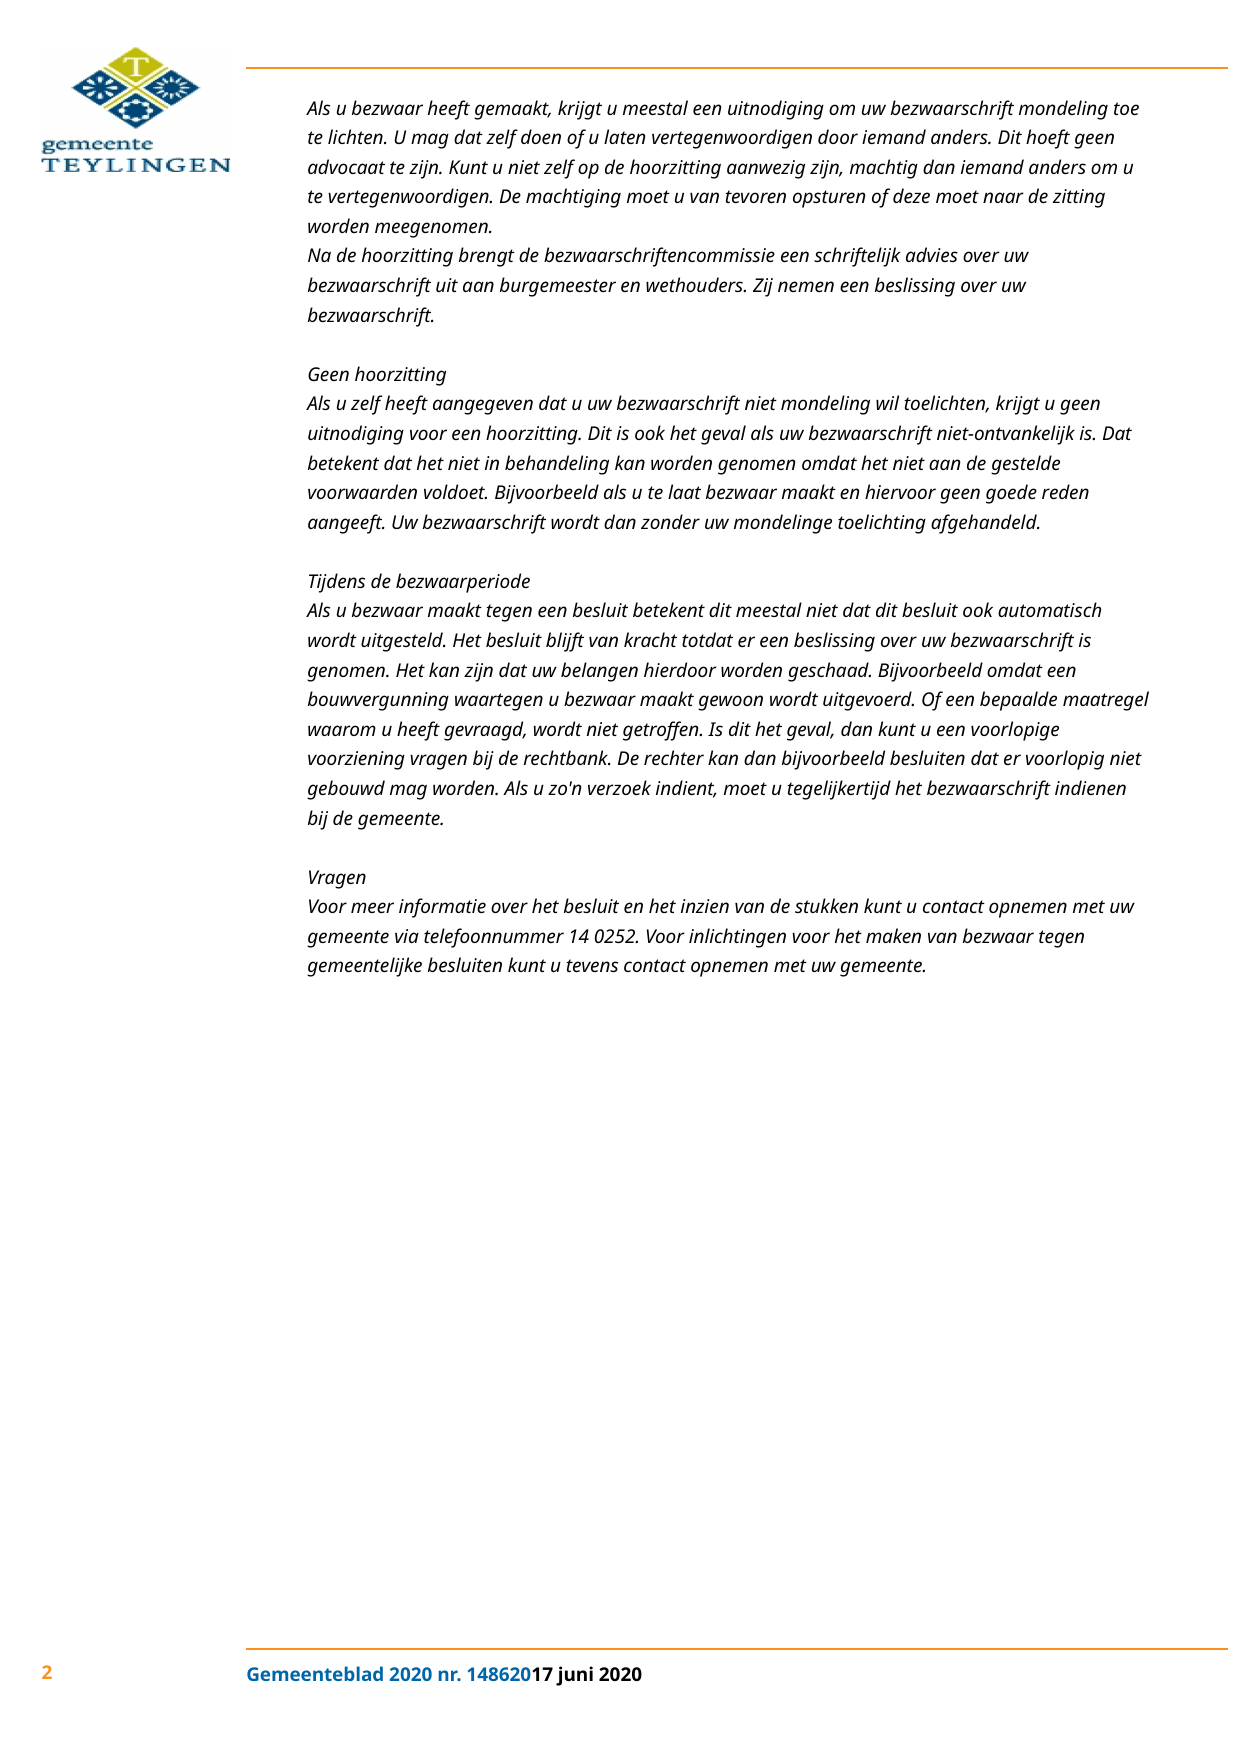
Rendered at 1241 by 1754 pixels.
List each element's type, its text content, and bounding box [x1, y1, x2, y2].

list Vragen [248, 864, 1152, 890]
list Als u zelf heeft aangegeven dat u uw bezwaarschrift niet mondeling wil toelichten, krijgt u geen uitnodiging voor een hoorzitting. Dit is ook het geval als uw bezwaarschrift niet-ontvankelijk is. Dat betekent dat het niet in behandeling kan worden genomen omdat het niet aan de gestelde voorwaarden voldoet. Bijvoorbeeld als u te laat bezwaar maakt en hiervoor geen goede reden aangeeft. Uw bezwaarschrift wordt dan zonder uw mondelinge toelichting afgehandeld. [248, 391, 1152, 535]
list Tijdens de bezwaarperiode [248, 568, 1152, 594]
list Geen hoorzitting [248, 361, 1152, 387]
list Als u bezwaar heeft gemaakt, krijgt u meestal een uitnodiging om uw bezwaarschrift mondeling toe te lichten. U mag dat zelf doen of u laten vertegenwoordigen door iemand anders. Dit hoeft geen advocaat te zijn. Kunt u niet zelf op de hoorzitting aanwezig zijn, machtig dan iemand anders om u te vertegenwoordigen. De machtiging moet u van tevoren opsturen of deze moet naar de zitting worden meegenomen. [248, 95, 1152, 239]
list Als u bezwaar maakt tegen een besluit betekent dit meestal niet dat dit besluit ook automatisch wordt uitgesteld. Het besluit blijft van kracht totdat er een beslissing over uw bezwaarschrift is genomen. Het kan zijn dat uw belangen hierdoor worden geschaad. Bijvoorbeeld omdat een bouwvergunning waartegen u bezwaar maakt gewoon wordt uitgevoerd. Of een bepaalde maatregel waarom u heeft gevraagd, wordt niet getroffen. Is dit het geval, dan kunt u een voorlopige voorziening vragen bij de rechtbank. De rechter kan dan bijvoorbeeld besluiten dat er voorlopig niet gebouwd mag worden. Als u zo'n verzoek indient, moet u tegelijkertijd het bezwaarschrift indienen bij de gemeente. [248, 598, 1152, 831]
list Na de hoorzitting brengt de bezwaarschriftencommissie een schriftelijk advies over uw bezwaarschrift uit aan burgemeester en wethouders. Zij nemen een beslissing over uw bezwaarschrift. [248, 243, 1152, 328]
picture [41, 47, 231, 172]
list Voor meer informatie over het besluit en het inzien van de stukken kunt u contact opnemen met uw gemeente via telefoonnummer 14 0252. Voor inlichtingen voor het maken van bezwaar tegen gemeentelijke besluiten kunt u tevens contact opnemen met uw gemeente. [248, 893, 1152, 978]
